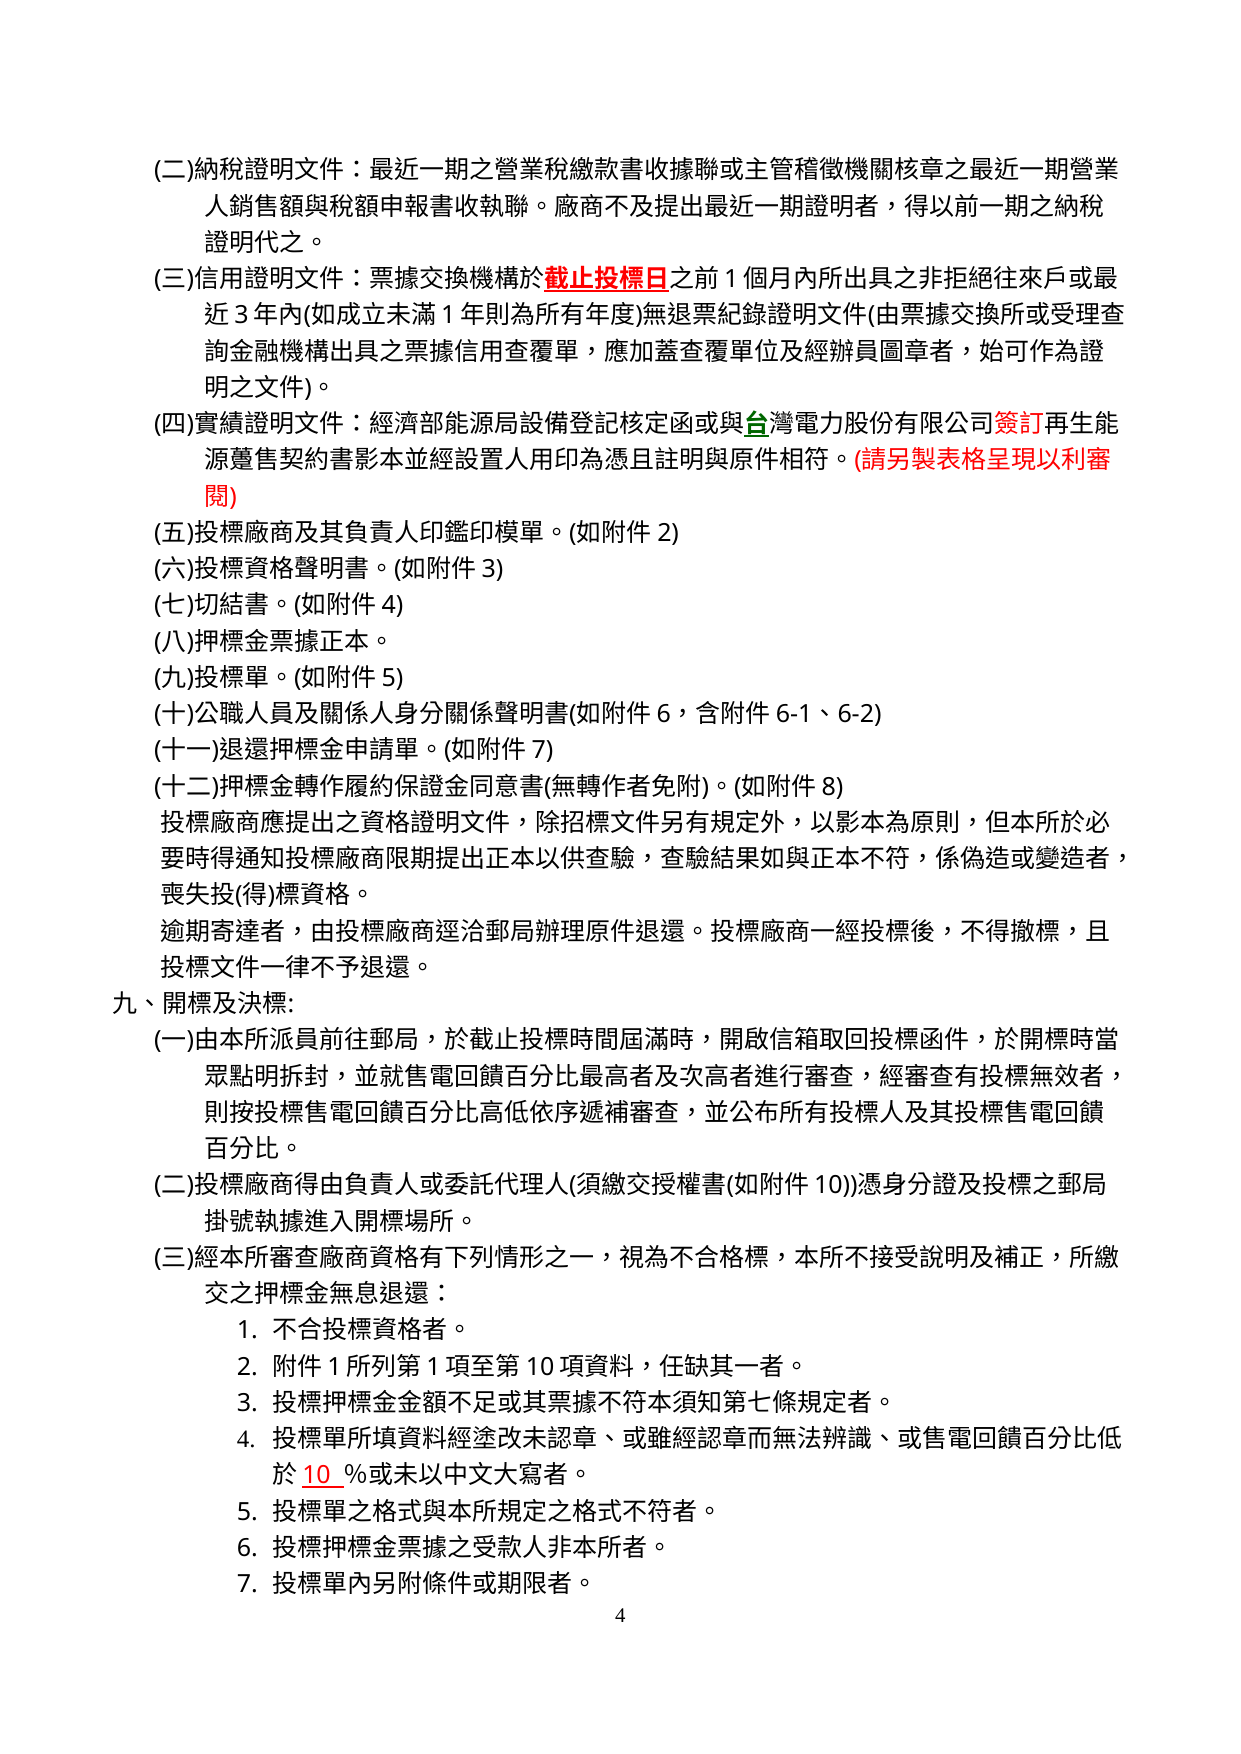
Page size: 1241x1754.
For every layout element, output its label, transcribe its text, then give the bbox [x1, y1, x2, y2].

list 投標廠商及其負責人印鑑印模單。(如附件 2) [154, 512, 1128, 549]
list 切結書。(如附件4) [154, 585, 1128, 621]
list 由本所派員前往郵局，於截止投標時間屆滿時，開啟信箱取回投標函件，於開標時當眾點明拆封，並就售電回饋百分比最高者及次高者進行審查，經審查有投標無效者，則按投標售電回饋百分比高低依序遞補審查，並公布所有投標人及其投標售電回饋百分比。 [154, 1020, 1128, 1165]
list 經本所審查廠商資格有下列情形之一，視為不合格標，本所不接受說明及補正，所繳交之押標金無息退還： [154, 1237, 1128, 1310]
list 信用證明文件：票據交換機構於截止投標日之前1個月內所出具之非拒絕往來戶或最近3年內(如成立未滿1年則為所有年度)無退票紀錄證明文件(由票據交換所或受理查詢金融機構出具之票據信用查覆單，應加蓋查覆單位及經辦員圖章者，始可作為證明之文件)。 [154, 259, 1128, 404]
list 投標押標金票據之受款人非本所者。 [237, 1527, 1128, 1564]
list 納稅證明文件：最近一期之營業稅繳款書收據聯或主管稽徵機關核章之最近一期營業人銷售額與稅額申報書收執聯。廠商不及提出最近一期證明者，得以前一期之納稅證明代之。 [154, 150, 1128, 259]
list 投標資格聲明書。(如附件3) [154, 549, 1128, 585]
list 投標廠商得由負責人或委託代理人(須繳交授權書(如附件10))憑身分證及投標之郵局掛號執據進入開標場所。 [154, 1165, 1128, 1237]
list 附件1所列第1項至第10項資料，任缺其一者。 [237, 1346, 1128, 1382]
list 投標單之格式與本所規定之格式不符者。 [237, 1491, 1128, 1527]
list 不合投標資格者。 [237, 1310, 1128, 1346]
text 投標廠商應提出之資格證明文件，除招標文件另有規定外，以影本為原則，但本所於必要時得通知投標廠商限期提出正本以供查驗，查驗結果如與正本不符，係偽造或變造者，喪失投(得)標資格。 [160, 802, 1128, 911]
list 投標單。(如附件5) [154, 657, 1128, 694]
list 押標金票據正本。 [154, 621, 1128, 657]
list 投標單所填資料經塗改未認章、或雖經認章而無法辨識、或售電回饋百分比低於10 ％或未以中文大寫者。 [237, 1419, 1128, 1491]
list 公職人員及關係人身分關係聲明書(如附件6，含附件6-1、6-2) [154, 694, 1128, 730]
list 實績證明文件：經濟部能源局設備登記核定函或與台灣電力股份有限公司簽訂再生能源躉售契約書影本並經設置人用印為憑且註明與原件相符。(請另製表格呈現以利審閱) [154, 404, 1128, 512]
list 退還押標金申請單。(如附件7) [154, 730, 1128, 766]
list 投標單內另附條件或期限者。 [237, 1564, 1128, 1600]
list 開標及決標: [112, 984, 1128, 1020]
text 逾期寄達者，由投標廠商逕洽郵局辦理原件退還。投標廠商一經投標後，不得撤標，且投標文件一律不予退還。 [160, 911, 1128, 984]
list 押標金轉作履約保證金同意書(無轉作者免附)。(如附件8) [154, 766, 1128, 802]
list 投標押標金金額不足或其票據不符本須知第七條規定者。 [237, 1382, 1128, 1419]
